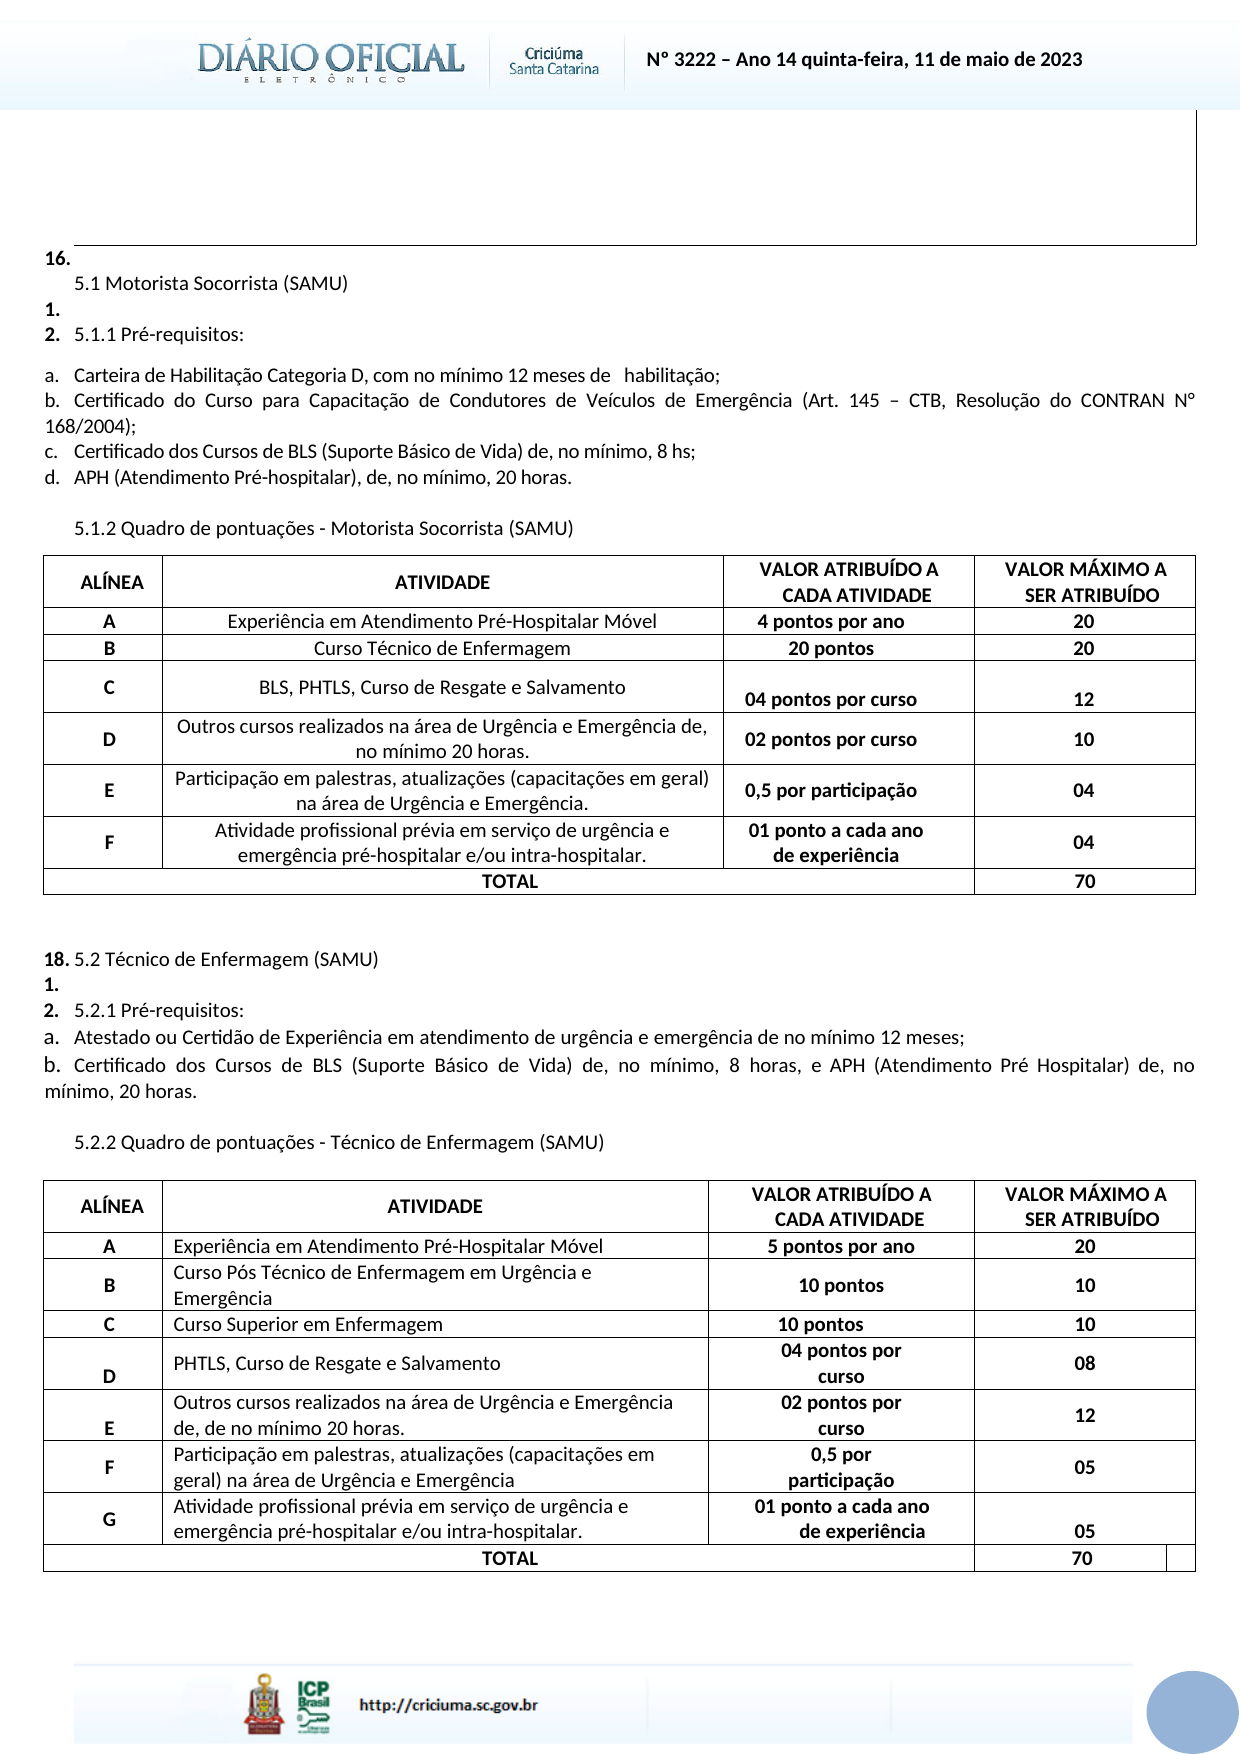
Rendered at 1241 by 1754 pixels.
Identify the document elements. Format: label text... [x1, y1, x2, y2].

table_header ATIVIDADE [163, 1181, 708, 1232]
table_cell 20 pontos [724, 635, 974, 660]
table_cell 02 pontos por curso [724, 713, 974, 764]
table_cell B [44, 635, 162, 660]
table_cell 12 [975, 661, 1195, 712]
table_header ALÍNEA [44, 556, 162, 607]
table_cell 10 pontos [709, 1311, 974, 1337]
list Atestado ou Certidão de Experiência em atendimento de urgência e emergência de no mínimo 12 meses; [43, 1022, 1196, 1050]
list APH (Atendimento Pré-hospitalar), de, no mínimo, 20 horas. [44, 464, 1196, 489]
table_cell 10 [975, 1259, 1195, 1310]
table_cell PHTLS, Curso de Resgate e Salvamento [163, 1338, 708, 1388]
table_cell E [44, 765, 162, 816]
text 5.1 Motorista Socorrista (SAMU) [44, 271, 1196, 296]
table_cell [1167, 1545, 1195, 1571]
table_cell 4 pontos por ano [724, 608, 974, 634]
table_cell A [44, 608, 162, 634]
text 5.2.2 Quadro de pontuações - Técnico de Enfermagem (SAMU) [43, 1129, 1196, 1154]
table_cell 10 [975, 713, 1195, 764]
table_cell 20 [975, 608, 1195, 634]
table_header VALOR MÁXIMO A SER ATRIBUÍDO [975, 556, 1195, 607]
list Certificado do Curso para Capacitação de Condutores de Veículos de Emergência (Art. 145 – CTB, Resolução do CONTRAN N° 168/2004); [44, 388, 1196, 438]
table_cell Curso Superior em Enfermagem [163, 1311, 708, 1337]
text 5.1.1 Pré-requisitos: [44, 321, 1196, 347]
table_cell Curso Pós Técnico de Enfermagem em Urgência e Emergência [163, 1259, 708, 1310]
table_cell Outros cursos realizados na área de Urgência e Emergência de, no mínimo 20 horas. [163, 713, 723, 764]
list Certificado dos Cursos de BLS (Suporte Básico de Vida) de, no mínimo, 8 horas, e APH (Atendimento Pré Hospitalar) de, no mínimo, 20 horas. [43, 1050, 1196, 1104]
table_cell BLS, PHTLS, Curso de Resgate e Salvamento [163, 661, 723, 712]
table_cell Experiência em Atendimento Pré-Hospitalar Móvel [163, 608, 723, 634]
table_cell 0,5 por participação [709, 1441, 974, 1492]
table_cell E [44, 1390, 162, 1440]
table_cell 0,5 por participação [724, 765, 974, 816]
table_cell 01 ponto a cada ano de experiência [709, 1493, 974, 1544]
table_header VALOR ATRIBUÍDO A CADA ATIVIDADE [709, 1181, 974, 1232]
table_cell 12 [975, 1390, 1195, 1440]
table_cell 05 [975, 1493, 1195, 1544]
table_cell B [44, 1259, 162, 1310]
table_cell 04 pontos por curso [709, 1338, 974, 1388]
table_cell 04 [975, 817, 1195, 868]
table_cell 04 pontos por curso [724, 661, 974, 712]
table_cell Atividade profissional prévia em serviço de urgência e emergência pré-hospitalar e/ou intra-hospitalar. [163, 1493, 708, 1544]
table_cell F [44, 1441, 162, 1492]
table_cell Participação em palestras, atualizações (capacitações em geral) na área de Urgência e Emergência [163, 1441, 708, 1492]
table_cell 10 pontos [709, 1259, 974, 1310]
table_cell 20 [975, 1233, 1195, 1258]
table_cell C [44, 1311, 162, 1337]
table_cell A [44, 1233, 162, 1258]
table_cell 08 [975, 1338, 1195, 1388]
table_cell 70 [975, 1545, 1166, 1571]
table_header ATIVIDADE [163, 556, 723, 607]
list Certificado dos Cursos de BLS (Suporte Básico de Vida) de, no mínimo, 8 hs; [44, 438, 1196, 464]
text 5.1.2 Quadro de pontuações - Motorista Socorrista (SAMU) [44, 515, 1196, 540]
table_cell D [44, 713, 162, 764]
table_cell 5 pontos por ano [709, 1233, 974, 1258]
table_cell 20 [975, 635, 1195, 660]
table_cell G [44, 1493, 162, 1544]
table_cell Participação em palestras, atualizações (capacitações em geral) na área de Urgência e Emergência. [163, 765, 723, 816]
table_cell TOTAL [44, 869, 974, 894]
table_header VALOR ATRIBUÍDO A CADA ATIVIDADE [724, 556, 974, 607]
table_cell 05 [975, 1441, 1195, 1492]
text 5.2.1 Pré-requisitos: [43, 997, 1196, 1022]
table_header VALOR MÁXIMO A SER ATRIBUÍDO [975, 1181, 1195, 1232]
table_cell TOTAL [44, 1545, 974, 1571]
table_header ALÍNEA [44, 1181, 162, 1232]
table_cell 10 [975, 1311, 1195, 1337]
table_cell D [44, 1338, 162, 1388]
table_cell Atividade profissional prévia em serviço de urgência e emergência pré-hospitalar e/ou intra-hospitalar. [163, 817, 723, 868]
table_cell Experiência em Atendimento Pré-Hospitalar Móvel [163, 1233, 708, 1258]
table_cell F [44, 817, 162, 868]
table_cell C [44, 661, 162, 712]
table_cell 70 [975, 869, 1195, 894]
text 5.2 Técnico de Enfermagem (SAMU) [43, 946, 1196, 971]
table_cell Curso Técnico de Enfermagem [163, 635, 723, 660]
table_cell 04 [975, 765, 1195, 816]
list Carteira de Habilitação Categoria D, com no mínimo 12 meses de habilitação; [44, 362, 1196, 388]
table_cell 02 pontos por curso [709, 1390, 974, 1440]
table_cell Outros cursos realizados na área de Urgência e Emergência de, de no mínimo 20 horas. [163, 1390, 708, 1440]
table_cell 01 ponto a cada ano de experiência [724, 817, 974, 868]
